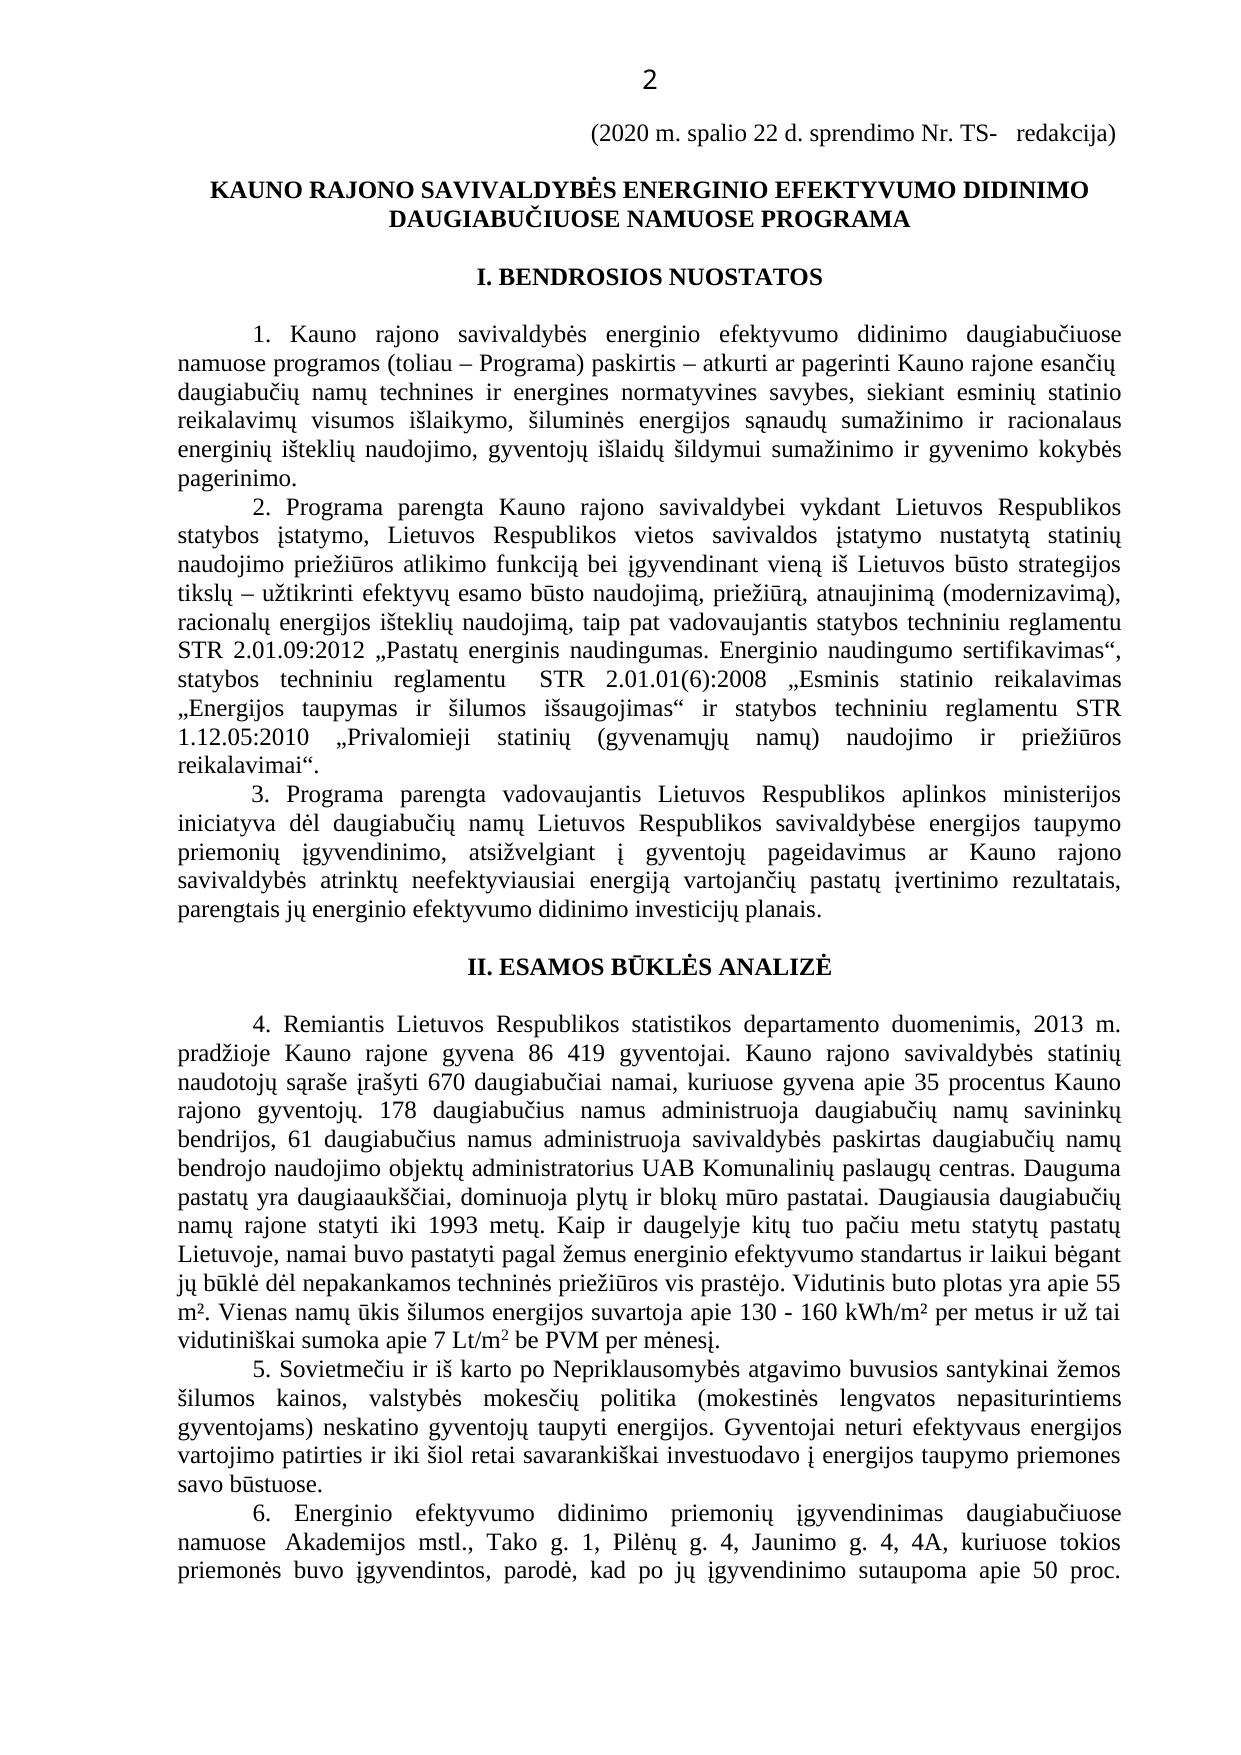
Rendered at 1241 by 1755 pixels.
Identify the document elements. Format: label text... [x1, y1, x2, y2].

text 3. Programa parengta vadovaujantis Lietuvos Respublikos aplinkos ministerijos iniciatyva dėl daugiabučių namų Lietuvos Respublikos savivaldybėse energijos taupymo priemonių įgyvendinimo, atsižvelgiant į gyventojų pageidavimus ar Kauno rajono savivaldybės atrinktų neefektyviausiai energiją vartojančių pastatų įvertinimo rezultatais, parengtais jų energinio efektyvumo didinimo investicijų planais. [177, 779, 1122, 923]
text 4. Remiantis Lietuvos Respublikos statistikos departamento duomenimis, 2013 m. pradžioje Kauno rajone gyvena 86 419 gyventojai. Kauno rajono savivaldybės statinių naudotojų sąraše įrašyti 670 daugiabučiai namai, kuriuose gyvena apie 35 procentus Kauno rajono gyventojų. 178 daugiabučius namus administruoja daugiabučių namų savininkų bendrijos, 61 daugiabučius namus administruoja savivaldybės paskirtas daugiabučių namų bendrojo naudojimo objektų administratorius UAB Komunalinių paslaugų centras. Dauguma pastatų yra daugiaaukščiai, dominuoja plytų ir blokų mūro pastatai. Daugiausia daugiabučių namų rajone statyti iki 1993 metų. Kaip ir daugelyje kitų tuo pačiu metu statytų pastatų Lietuvoje, namai buvo pastatyti pagal žemus energinio efektyvumo standartus ir laikui bėgant jų būklė dėl nepakankamos techninės priežiūros vis prastėjo. Vidutinis buto plotas yra apie 55 m². Vienas namų ūkis šilumos energijos suvartoja apie 130 - 160 kWh/m² per metus ir už tai vidutiniškai sumoka apie 7 Lt/m2 be PVM per mėnesį. [177, 1009, 1122, 1354]
text KAUNO RAJONO SAVIVALDYBĖS ENERGINIO EFEKTYVUMO DIDINIMO DAUGIABUČIUOSE NAMUOSE PROGRAMA [177, 176, 1122, 233]
text I. BENDROSIOS NUOSTATOS [177, 262, 1122, 291]
text 1. Kauno rajono savivaldybės energinio efektyvumo didinimo daugiabučiuose namuose programos (toliau – Programa) paskirtis – atkurti ar pagerinti Kauno rajone esančių daugiabučių namų technines ir energines normatyvines savybes, siekiant esminių statinio reikalavimų visumos išlaikymo, šiluminės energijos sąnaudų sumažinimo ir racionalaus energinių išteklių naudojimo, gyventojų išlaidų šildymui sumažinimo ir gyvenimo kokybės pagerinimo. [177, 319, 1122, 492]
text II. ESAMOS BŪKLĖS ANALIZĖ [177, 952, 1122, 981]
text 2. Programa parengta Kauno rajono savivaldybei vykdant Lietuvos Respublikos statybos įstatymo, Lietuvos Respublikos vietos savivaldos įstatymo nustatytą statinių naudojimo priežiūros atlikimo funkciją bei įgyvendinant vieną iš Lietuvos būsto strategijos tikslų – užtikrinti efektyvų esamo būsto naudojimą, priežiūrą, atnaujinimą (modernizavimą), racionalų energijos išteklių naudojimą, taip pat vadovaujantis statybos techniniu reglamentu STR 2.01.09:2012 „Pastatų energinis naudingumas. Energinio naudingumo sertifikavimas“, statybos techniniu reglamentu STR 2.01.01(6):2008 „Esminis statinio reikalavimas „Energijos taupymas ir šilumos išsaugojimas“ ir statybos techniniu reglamentu STR 1.12.05:2010 „Privalomieji statinių (gyvenamųjų namų) naudojimo ir priežiūros reikalavimai“. [177, 492, 1122, 779]
text 6. Energinio efektyvumo didinimo priemonių įgyvendinimas daugiabučiuose namuose Akademijos mstl., Tako g. 1, Pilėnų g. 4, Jaunimo g. 4, 4A, kuriuose tokios priemonės buvo įgyvendintos, parodė, kad po jų įgyvendinimo sutaupoma apie 50 proc. [177, 1498, 1122, 1584]
text 5. Sovietmečiu ir iš karto po Nepriklausomybės atgavimo buvusios santykinai žemos šilumos kainos, valstybės mokesčių politika (mokestinės lengvatos nepasiturintiems gyventojams) neskatino gyventojų taupyti energijos. Gyventojai neturi efektyvaus energijos vartojimo patirties ir iki šiol retai savarankiškai investuodavo į energijos taupymo priemones savo būstuose. [177, 1354, 1122, 1498]
text (2020 m. spalio 22 d. sprendimo Nr. TS- redakcija) [177, 118, 1122, 147]
